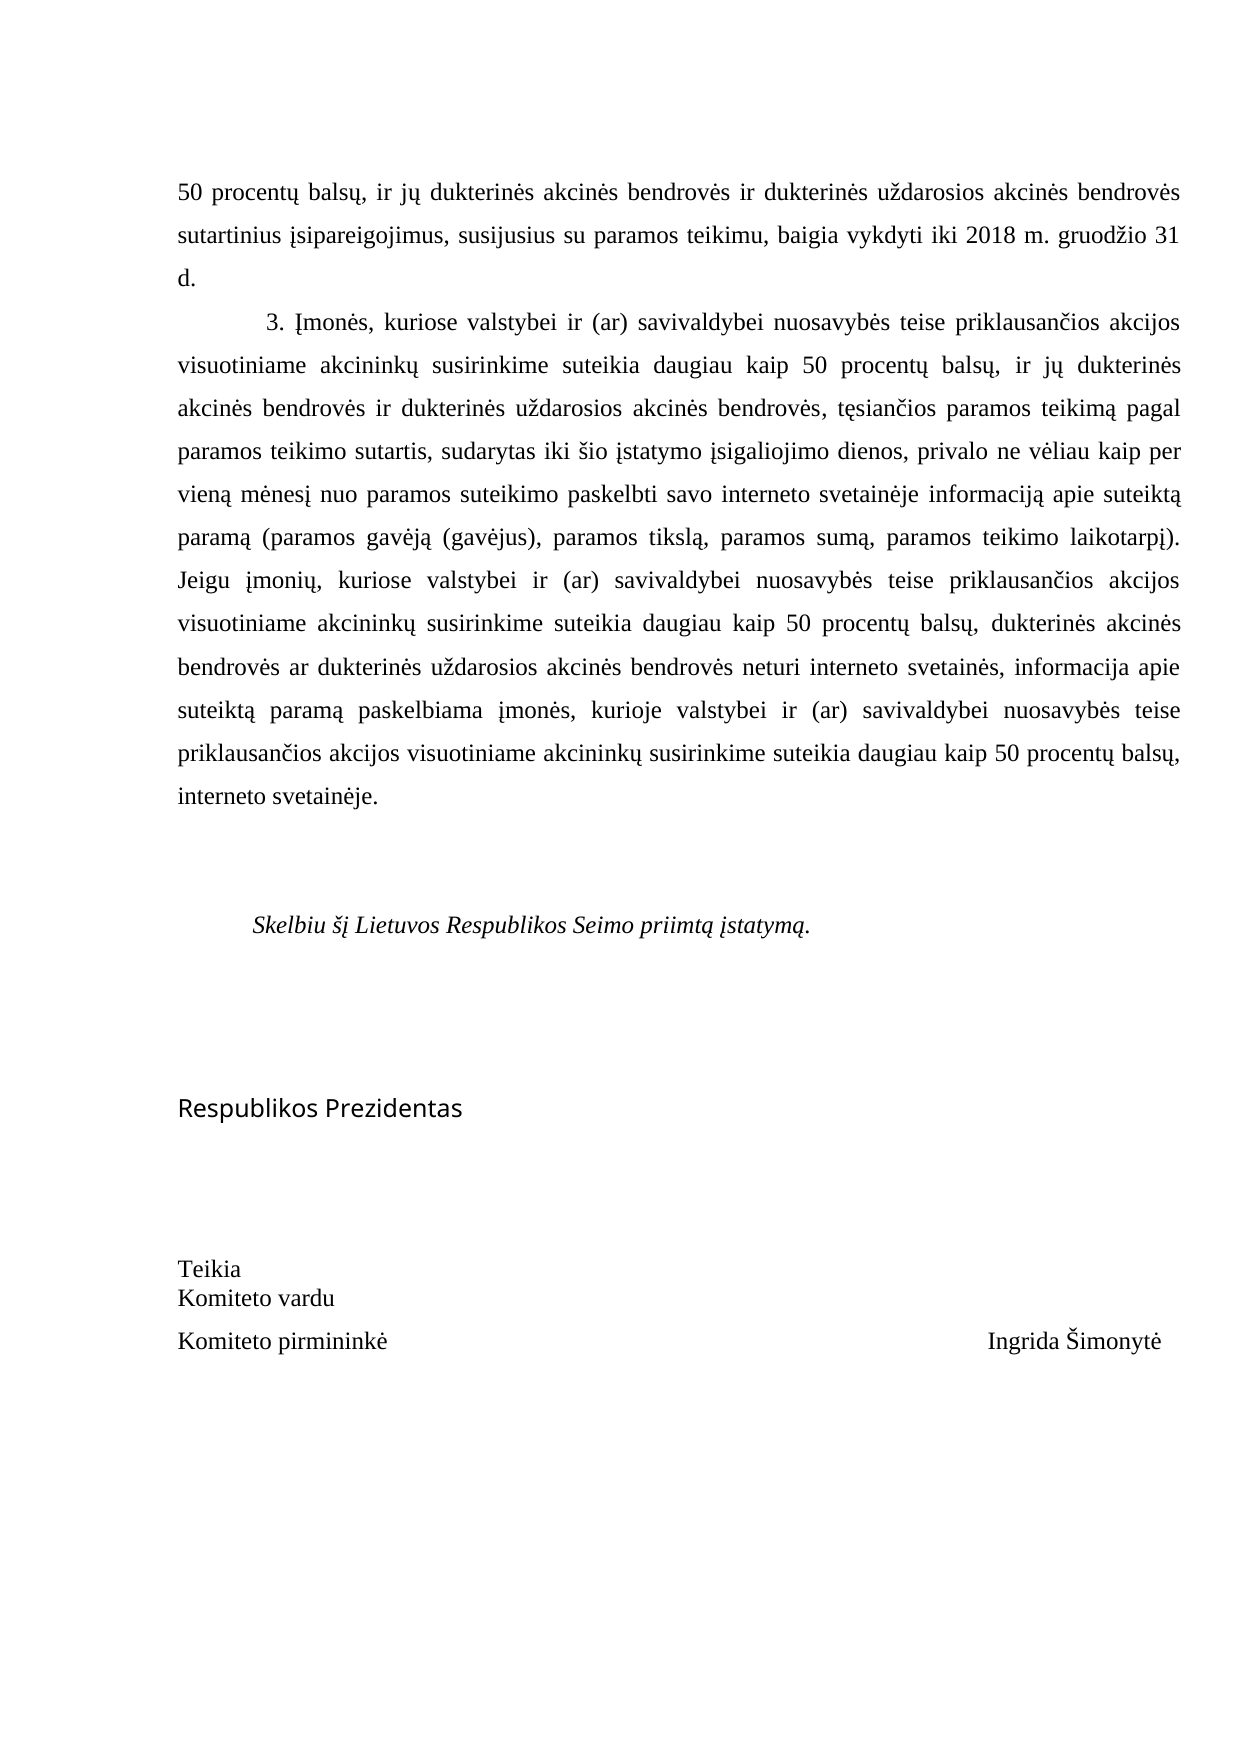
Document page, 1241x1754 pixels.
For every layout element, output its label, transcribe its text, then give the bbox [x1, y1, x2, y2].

text 50 procentų balsų, ir jų dukterinės akcinės bendrovės ir dukterinės uždarosios akcinės bendrovės sutartinius įsipareigojimus, susijusius su paramos teikimu, baigia vykdyti iki 2018 m. gruodžio 31 d. [177, 177, 1181, 292]
text Skelbiu šį Lietuvos Respublikos Seimo priimtą įstatymą. [177, 910, 1181, 939]
text Teikia [177, 1254, 1181, 1283]
text Komiteto vardu [177, 1283, 1181, 1312]
text Respublikos Prezidentas [177, 1091, 1181, 1125]
text Komiteto pirmininkė Ingrida Šimonytė [177, 1326, 1181, 1355]
text 3. Įmonės, kuriose valstybei ir (ar) savivaldybei nuosavybės teise priklausančios akcijos visuotiniame akcininkų susirinkime suteikia daugiau kaip 50 procentų balsų, ir jų dukterinės akcinės bendrovės ir dukterinės uždarosios akcinės bendrovės, tęsiančios paramos teikimą pagal paramos teikimo sutartis, sudarytas iki šio įstatymo įsigaliojimo dienos, privalo ne vėliau kaip per vieną mėnesį nuo paramos suteikimo paskelbti savo interneto svetainėje informaciją apie suteiktą paramą (paramos gavėją (gavėjus), paramos tikslą, paramos sumą, paramos teikimo laikotarpį). Jeigu įmonių, kuriose valstybei ir (ar) savivaldybei nuosavybės teise priklausančios akcijos visuotiniame akcininkų susirinkime suteikia daugiau kaip 50 procentų balsų, dukterinės akcinės bendrovės ar dukterinės uždarosios akcinės bendrovės neturi interneto svetainės, informacija apie suteiktą paramą paskelbiama įmonės, kurioje valstybei ir (ar) savivaldybei nuosavybės teise priklausančios akcijos visuotiniame akcininkų susirinkime suteikia daugiau kaip 50 procentų balsų, interneto svetainėje. [177, 307, 1181, 810]
